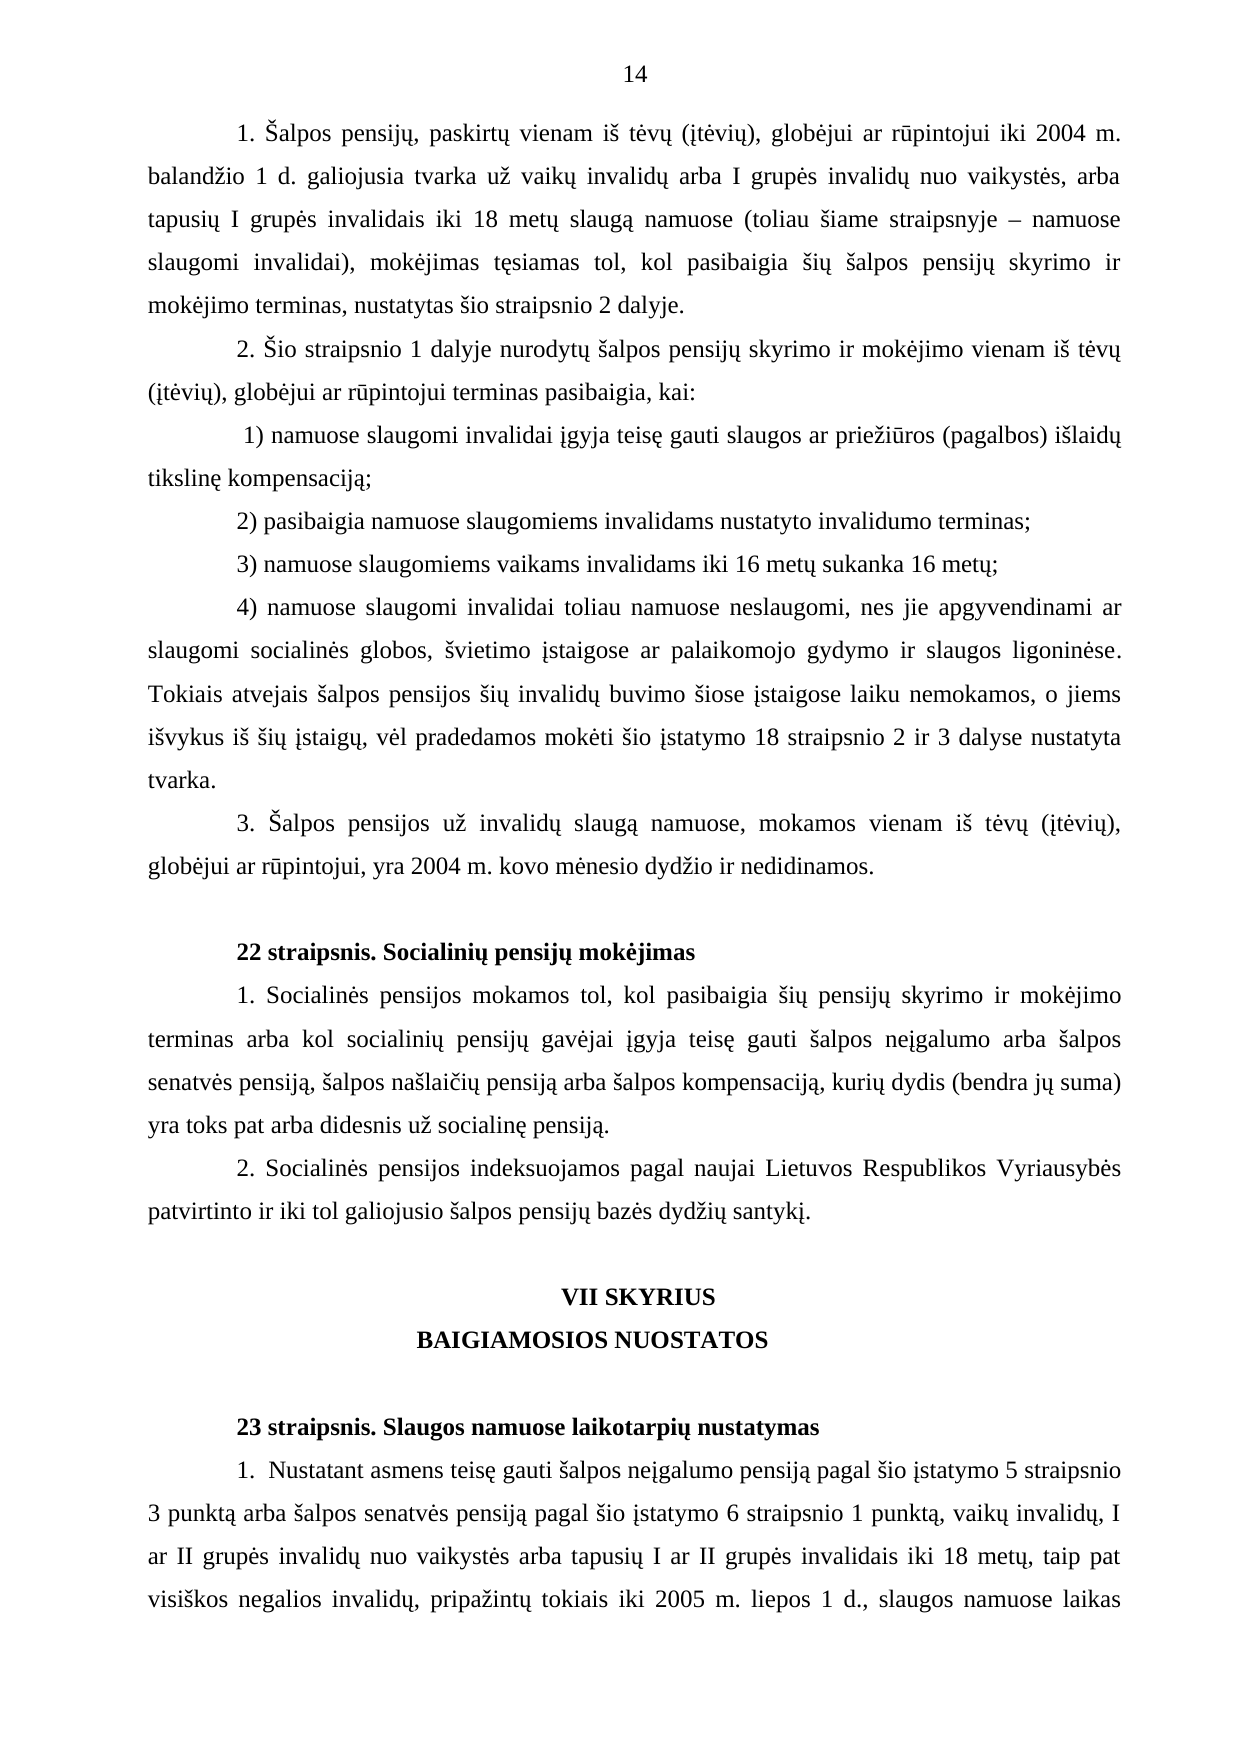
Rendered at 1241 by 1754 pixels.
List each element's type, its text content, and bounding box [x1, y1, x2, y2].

text 4) namuose slaugomi invalidai toliau namuose neslaugomi, nes jie apgyvendinami ar slaugomi socialinės globos, švietimo įstaigose ar palaikomojo gydymo ir slaugos ligoninėse. Tokiais atvejais šalpos pensijos šių invalidų buvimo šiose įstaigose laiku nemokamos, o jiems išvykus iš šių įstaigų, vėl pradedamos mokėti šio įstatymo 18 straipsnio 2 ir 3 dalyse nustatyta tvarka. [148, 592, 1122, 794]
text 22 straipsnis. Socialinių pensijų mokėjimas [148, 937, 1122, 966]
text 1) namuose slaugomi invalidai įgyja teisę gauti slaugos ar priežiūros (pagalbos) išlaidų tikslinę kompensaciją; [148, 420, 1122, 492]
text 1. Socialinės pensijos mokamos tol, kol pasibaigia šių pensijų skyrimo ir mokėjimo terminas arba kol socialinių pensijų gavėjai įgyja teisę gauti šalpos neįgalumo arba šalpos senatvės pensiją, šalpos našlaičių pensiją arba šalpos kompensaciją, kurių dydis (bendra jų suma) yra toks pat arba didesnis už socialinę pensiją. [148, 981, 1122, 1139]
text 1. Šalpos pensijų, paskirtų vienam iš tėvų (įtėvių), globėjui ar rūpintojui iki 2004 m. balandžio 1 d. galiojusia tvarka už vaikų invalidų arba I grupės invalidų nuo vaikystės, arba tapusių I grupės invalidais iki 18 metų slaugą namuose (toliau šiame straipsnyje – namuose slaugomi invalidai), mokėjimas tęsiamas tol, kol pasibaigia šių šalpos pensijų skyrimo ir mokėjimo terminas, nustatytas šio straipsnio 2 dalyje. [148, 118, 1122, 319]
text VII SKYRIUS [148, 1282, 1122, 1311]
text 3. Šalpos pensijos už invalidų slaugą namuose, mokamos vienam iš tėvų (įtėvių), globėjui ar rūpintojui, yra 2004 m. kovo mėnesio dydžio ir nedidinamos. [148, 808, 1122, 880]
text 2. Šio straipsnio 1 dalyje nurodytų šalpos pensijų skyrimo ir mokėjimo vienam iš tėvų (įtėvių), globėjui ar rūpintojui terminas pasibaigia, kai: [148, 334, 1122, 406]
text 23 straipsnis. Slaugos namuose laikotarpių nustatymas [148, 1412, 1122, 1441]
text 1. Nustatant asmens teisę gauti šalpos neįgalumo pensiją pagal šio įstatymo 5 straipsnio 3 punktą arba šalpos senatvės pensiją pagal šio įstatymo 6 straipsnio 1 punktą, vaikų invalidų, I ar II grupės invalidų nuo vaikystės arba tapusių I ar II grupės invalidais iki 18 metų, taip pat visiškos negalios invalidų, pripažintų tokiais iki 2005 m. liepos 1 d., slaugos namuose laikas [148, 1455, 1122, 1613]
text 3) namuose slaugomiems vaikams invalidams iki 16 metų sukanka 16 metų; [148, 549, 1122, 578]
text 2. Socialinės pensijos indeksuojamos pagal naujai Lietuvos Respublikos Vyriausybės patvirtinto ir iki tol galiojusio šalpos pensijų bazės dydžių santykį. [148, 1153, 1122, 1225]
text 2) pasibaigia namuose slaugomiems invalidams nustatyto invalidumo terminas; [148, 506, 1122, 535]
text BAIGIAMOSIOS NUOSTATOS [148, 1326, 1122, 1354]
